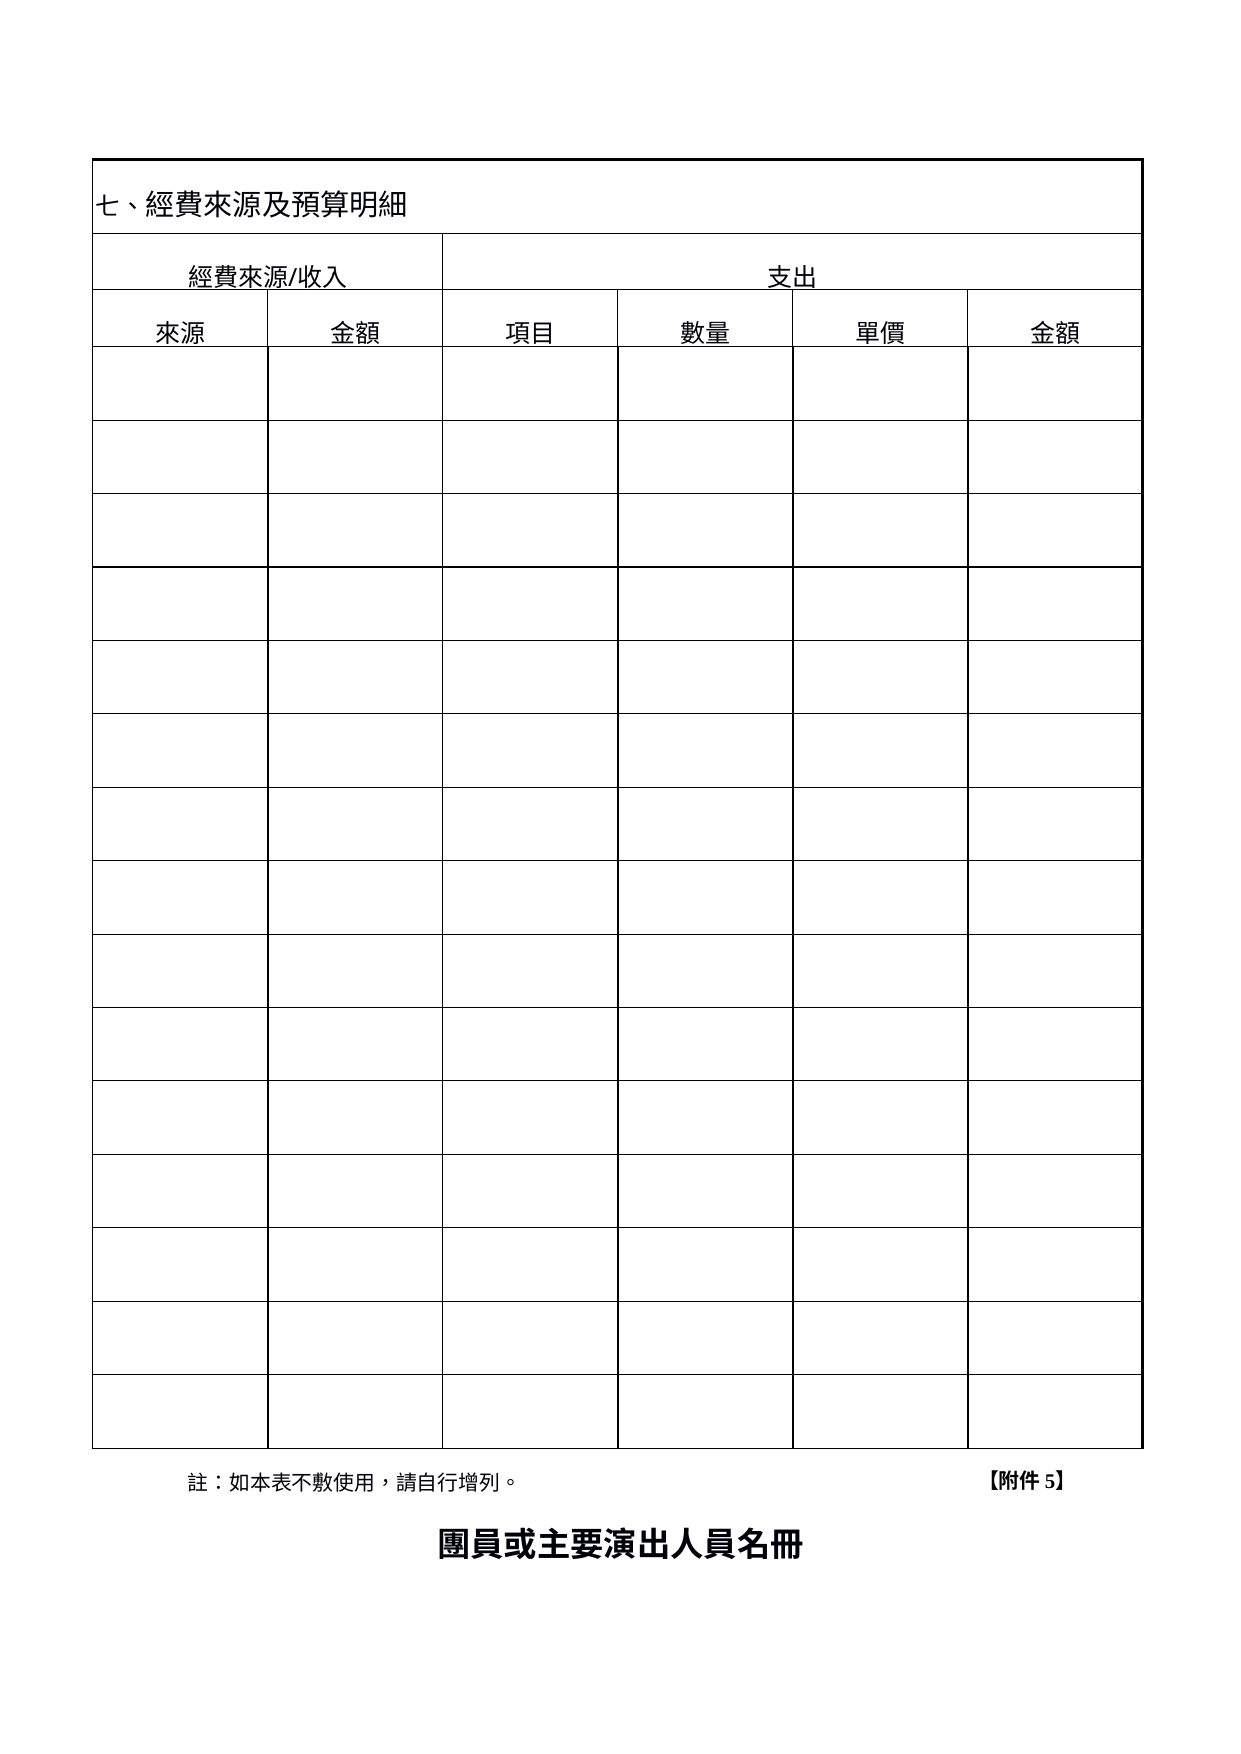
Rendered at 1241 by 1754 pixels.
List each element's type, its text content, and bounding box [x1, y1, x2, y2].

table_cell [969, 788, 1141, 860]
table_cell [794, 1228, 967, 1301]
table_cell [269, 1375, 442, 1448]
table_cell [443, 421, 617, 493]
table_cell [269, 1081, 442, 1154]
table_cell [794, 1008, 967, 1080]
table_header 七、經費來源及預算明細 [93, 161, 1141, 233]
text 註：如本表不敷使用，請自行增列。 [187, 1449, 1053, 1501]
table_cell [619, 861, 792, 933]
table_cell [443, 714, 617, 787]
table_cell [619, 788, 792, 860]
table_cell [969, 421, 1141, 493]
table_cell [269, 1008, 442, 1080]
table_cell [619, 568, 792, 640]
table_cell [969, 494, 1141, 566]
table_cell [93, 788, 267, 860]
table_cell [93, 714, 267, 787]
table_cell [969, 1375, 1141, 1448]
table_cell [269, 347, 442, 419]
table_cell [443, 935, 617, 1007]
table_cell [619, 641, 792, 713]
table_cell [794, 714, 967, 787]
table_cell [619, 421, 792, 493]
table_cell [93, 861, 267, 933]
table_cell [443, 494, 617, 566]
table_cell [794, 1081, 967, 1154]
table_cell [93, 421, 267, 493]
table_cell [619, 1008, 792, 1080]
table_cell [443, 1375, 617, 1448]
table_cell [794, 1155, 967, 1227]
table_cell [619, 494, 792, 566]
table_cell [969, 641, 1141, 713]
table_cell [93, 1302, 267, 1374]
table_cell [269, 935, 442, 1007]
table_cell [969, 1081, 1141, 1154]
table_cell [93, 935, 267, 1007]
table_cell [93, 568, 267, 640]
table_cell [619, 935, 792, 1007]
table_cell [269, 1228, 442, 1301]
table_cell [443, 861, 617, 933]
table_cell [969, 935, 1141, 1007]
table_cell [269, 714, 442, 787]
table_cell [443, 1081, 617, 1154]
table_cell [969, 1008, 1141, 1080]
table_cell [443, 1228, 617, 1301]
table_cell [443, 1155, 617, 1227]
text 【附件5】 [978, 1464, 1085, 1494]
table_cell [93, 1155, 267, 1227]
table_cell [619, 1228, 792, 1301]
table_cell [93, 1228, 267, 1301]
table_cell [443, 641, 617, 713]
table_cell [969, 347, 1141, 419]
table_cell [619, 1302, 792, 1374]
table_cell [93, 1081, 267, 1154]
table_cell [794, 861, 967, 933]
table_cell [969, 1302, 1141, 1374]
table_cell [443, 568, 617, 640]
table_cell [794, 568, 967, 640]
table_cell [619, 1081, 792, 1154]
table_cell [969, 568, 1141, 640]
table_cell [619, 714, 792, 787]
table_cell [93, 1008, 267, 1080]
table_cell [93, 1375, 267, 1448]
table_cell [969, 714, 1141, 787]
table_cell [443, 347, 617, 419]
table_cell [269, 1302, 442, 1374]
table_cell [269, 861, 442, 933]
table_cell [619, 1155, 792, 1227]
table_cell [443, 1008, 617, 1080]
table_cell [794, 347, 967, 419]
table_cell [269, 641, 442, 713]
text 團員或主要演出人員名冊 [187, 1501, 1053, 1563]
table_cell [93, 347, 267, 419]
table_cell [794, 1375, 967, 1448]
table_cell [794, 641, 967, 713]
table_cell [269, 568, 442, 640]
table_cell [794, 935, 967, 1007]
table_cell [269, 788, 442, 860]
table_cell [619, 347, 792, 419]
table_cell [619, 1375, 792, 1448]
table_cell [443, 1302, 617, 1374]
table_cell [269, 494, 442, 566]
table_cell [794, 494, 967, 566]
table_cell [93, 641, 267, 713]
table_cell [794, 1302, 967, 1374]
table_cell [969, 861, 1141, 933]
table_cell [969, 1228, 1141, 1301]
table_cell [269, 421, 442, 493]
table_cell [969, 1155, 1141, 1227]
table_cell [93, 494, 267, 566]
table_cell [443, 788, 617, 860]
table_cell [794, 421, 967, 493]
table_cell [269, 1155, 442, 1227]
table_cell [794, 788, 967, 860]
